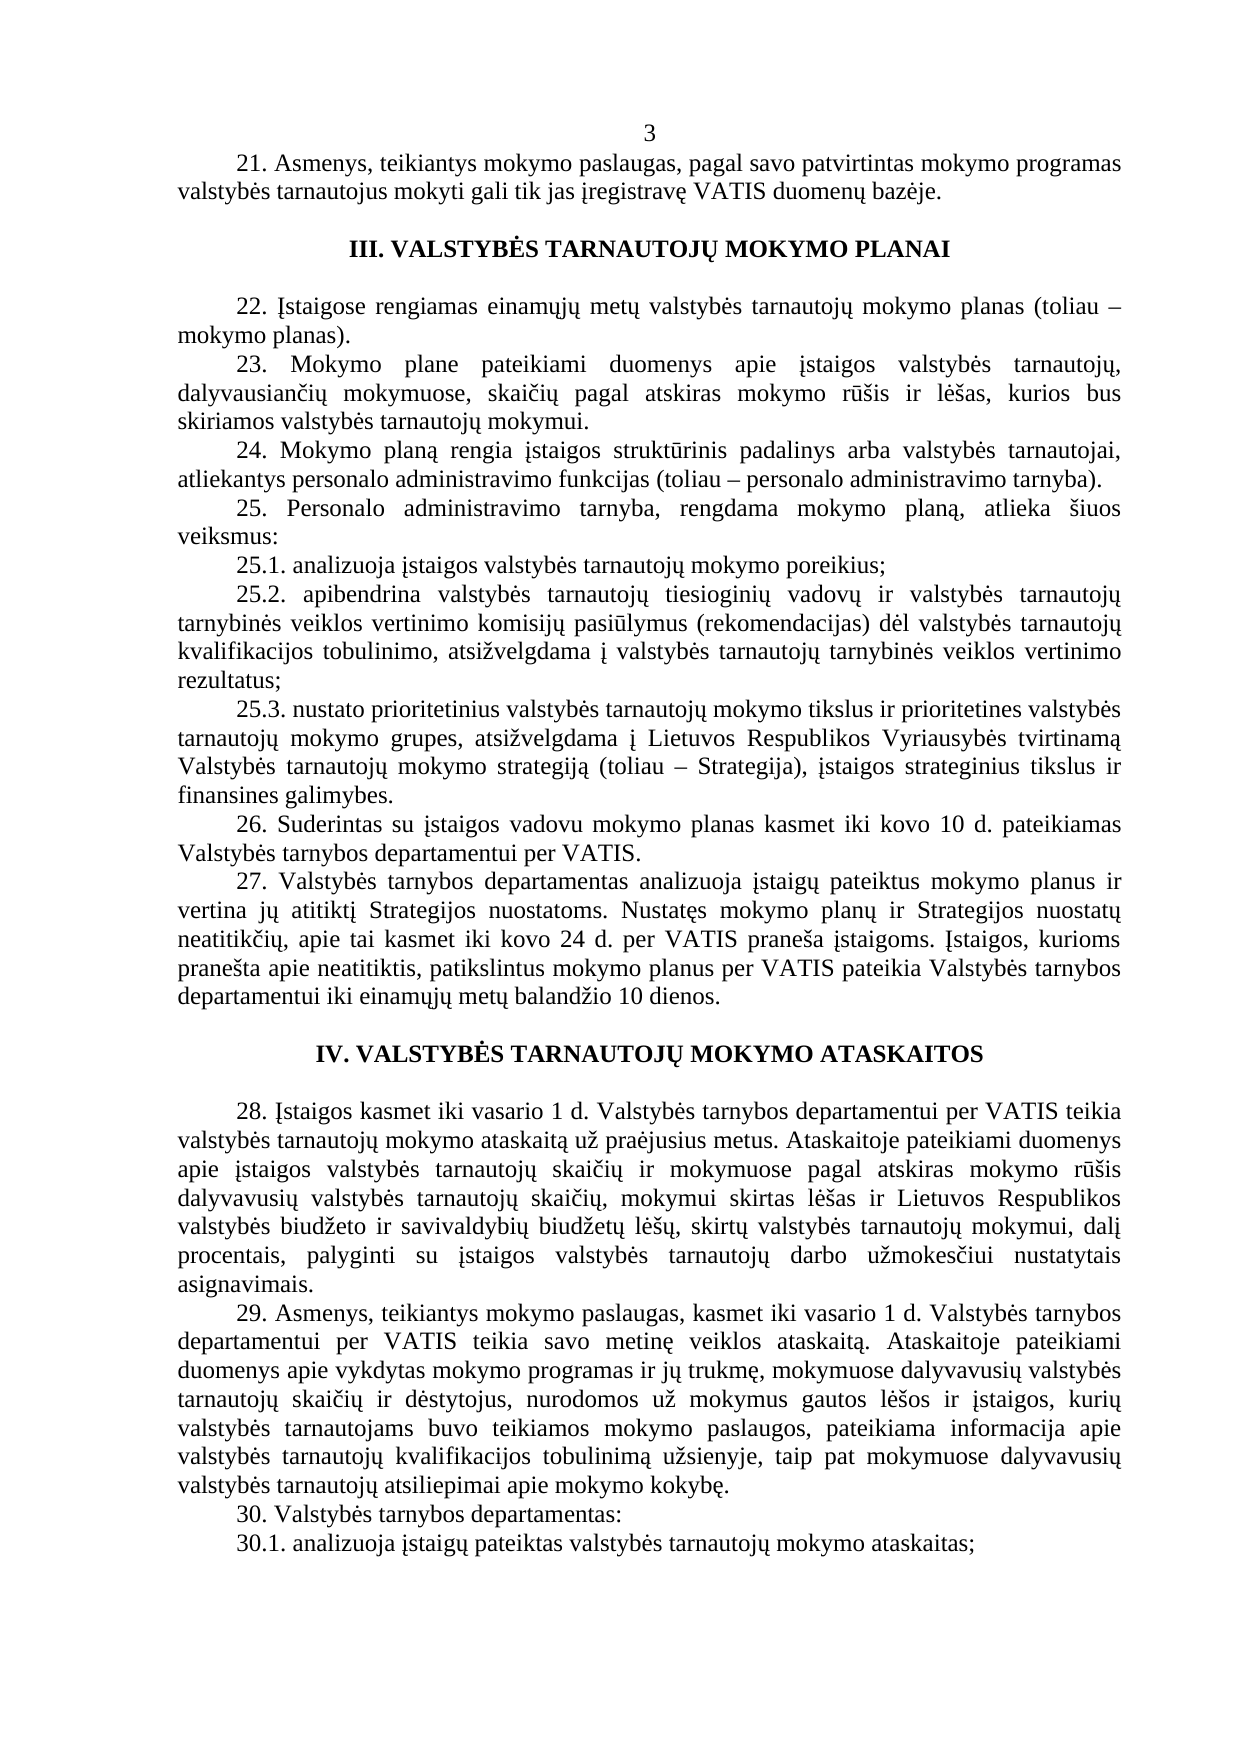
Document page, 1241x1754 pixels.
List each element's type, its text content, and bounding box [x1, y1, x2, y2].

text 26. Suderintas su įstaigos vadovu mokymo planas kasmet iki kovo 10 d. pateikiamas Valstybės tarnybos departamentui per VATIS. [177, 809, 1122, 866]
text 25.2. apibendrina valstybės tarnautojų tiesioginių vadovų ir valstybės tarnautojų tarnybinės veiklos vertinimo komisijų pasiūlymus (rekomendacijas) dėl valstybės tarnautojų kvalifikacijos tobulinimo, atsižvelgdama į valstybės tarnautojų tarnybinės veiklos vertinimo rezultatus; [177, 579, 1122, 694]
text 30.1. analizuoja įstaigų pateiktas valstybės tarnautojų mokymo ataskaitas; [177, 1528, 1122, 1556]
text 29. Asmenys, teikiantys mokymo paslaugas, kasmet iki vasario 1 d. Valstybės tarnybos departamentui per VATIS teikia savo metinę veiklos ataskaitą. Ataskaitoje pateikiami duomenys apie vykdytas mokymo programas ir jų trukmę, mokymuose dalyvavusių valstybės tarnautojų skaičių ir dėstytojus, nurodomos už mokymus gautos lėšos ir įstaigos, kurių valstybės tarnautojams buvo teikiamos mokymo paslaugos, pateikiama informacija apie valstybės tarnautojų kvalifikacijos tobulinimą užsienyje, taip pat mokymuose dalyvavusių valstybės tarnautojų atsiliepimai apie mokymo kokybę. [177, 1298, 1122, 1499]
text 30. Valstybės tarnybos departamentas: [177, 1499, 1122, 1528]
text III. VALSTYBĖS TARNAUTOJŲ MOKYMO PLANAI [177, 234, 1122, 263]
text 25. Personalo administravimo tarnyba, rengdama mokymo planą, atlieka šiuos veiksmus: [177, 493, 1122, 550]
text 28. Įstaigos kasmet iki vasario 1 d. Valstybės tarnybos departamentui per VATIS teikia valstybės tarnautojų mokymo ataskaitą už praėjusius metus. Ataskaitoje pateikiami duomenys apie įstaigos valstybės tarnautojų skaičių ir mokymuose pagal atskiras mokymo rūšis dalyvavusių valstybės tarnautojų skaičių, mokymui skirtas lėšas ir Lietuvos Respublikos valstybės biudžeto ir savivaldybių biudžetų lėšų, skirtų valstybės tarnautojų mokymui, dalį procentais, palyginti su įstaigos valstybės tarnautojų darbo užmokesčiui nustatytais asignavimais. [177, 1096, 1122, 1298]
text 25.3. nustato prioritetinius valstybės tarnautojų mokymo tikslus ir prioritetines valstybės tarnautojų mokymo grupes, atsižvelgdama į Lietuvos Respublikos Vyriausybės tvirtinamą Valstybės tarnautojų mokymo strategiją (toliau – Strategija), įstaigos strateginius tikslus ir finansines galimybes. [177, 694, 1122, 809]
text IV. VALSTYBĖS TARNAUTOJŲ MOKYMO ATASKAITOS [177, 1039, 1122, 1068]
text 25.1. analizuoja įstaigos valstybės tarnautojų mokymo poreikius; [177, 550, 1122, 579]
text 21. Asmenys, teikiantys mokymo paslaugas, pagal savo patvirtintas mokymo programas valstybės tarnautojus mokyti gali tik jas įregistravę VATIS duomenų bazėje. [177, 148, 1122, 205]
text 27. Valstybės tarnybos departamentas analizuoja įstaigų pateiktus mokymo planus ir vertina jų atitiktį Strategijos nuostatoms. Nustatęs mokymo planų ir Strategijos nuostatų neatitikčių, apie tai kasmet iki kovo 24 d. per VATIS praneša įstaigoms. Įstaigos, kurioms pranešta apie neatitiktis, patikslintus mokymo planus per VATIS pateikia Valstybės tarnybos departamentui iki einamųjų metų balandžio 10 dienos. [177, 866, 1122, 1010]
text 23. Mokymo plane pateikiami duomenys apie įstaigos valstybės tarnautojų, dalyvausiančių mokymuose, skaičių pagal atskiras mokymo rūšis ir lėšas, kurios bus skiriamos valstybės tarnautojų mokymui. [177, 349, 1122, 435]
text 22. Įstaigose rengiamas einamųjų metų valstybės tarnautojų mokymo planas (toliau – mokymo planas). [177, 291, 1122, 349]
text 24. Mokymo planą rengia įstaigos struktūrinis padalinys arba valstybės tarnautojai, atliekantys personalo administravimo funkcijas (toliau – personalo administravimo tarnyba). [177, 435, 1122, 493]
